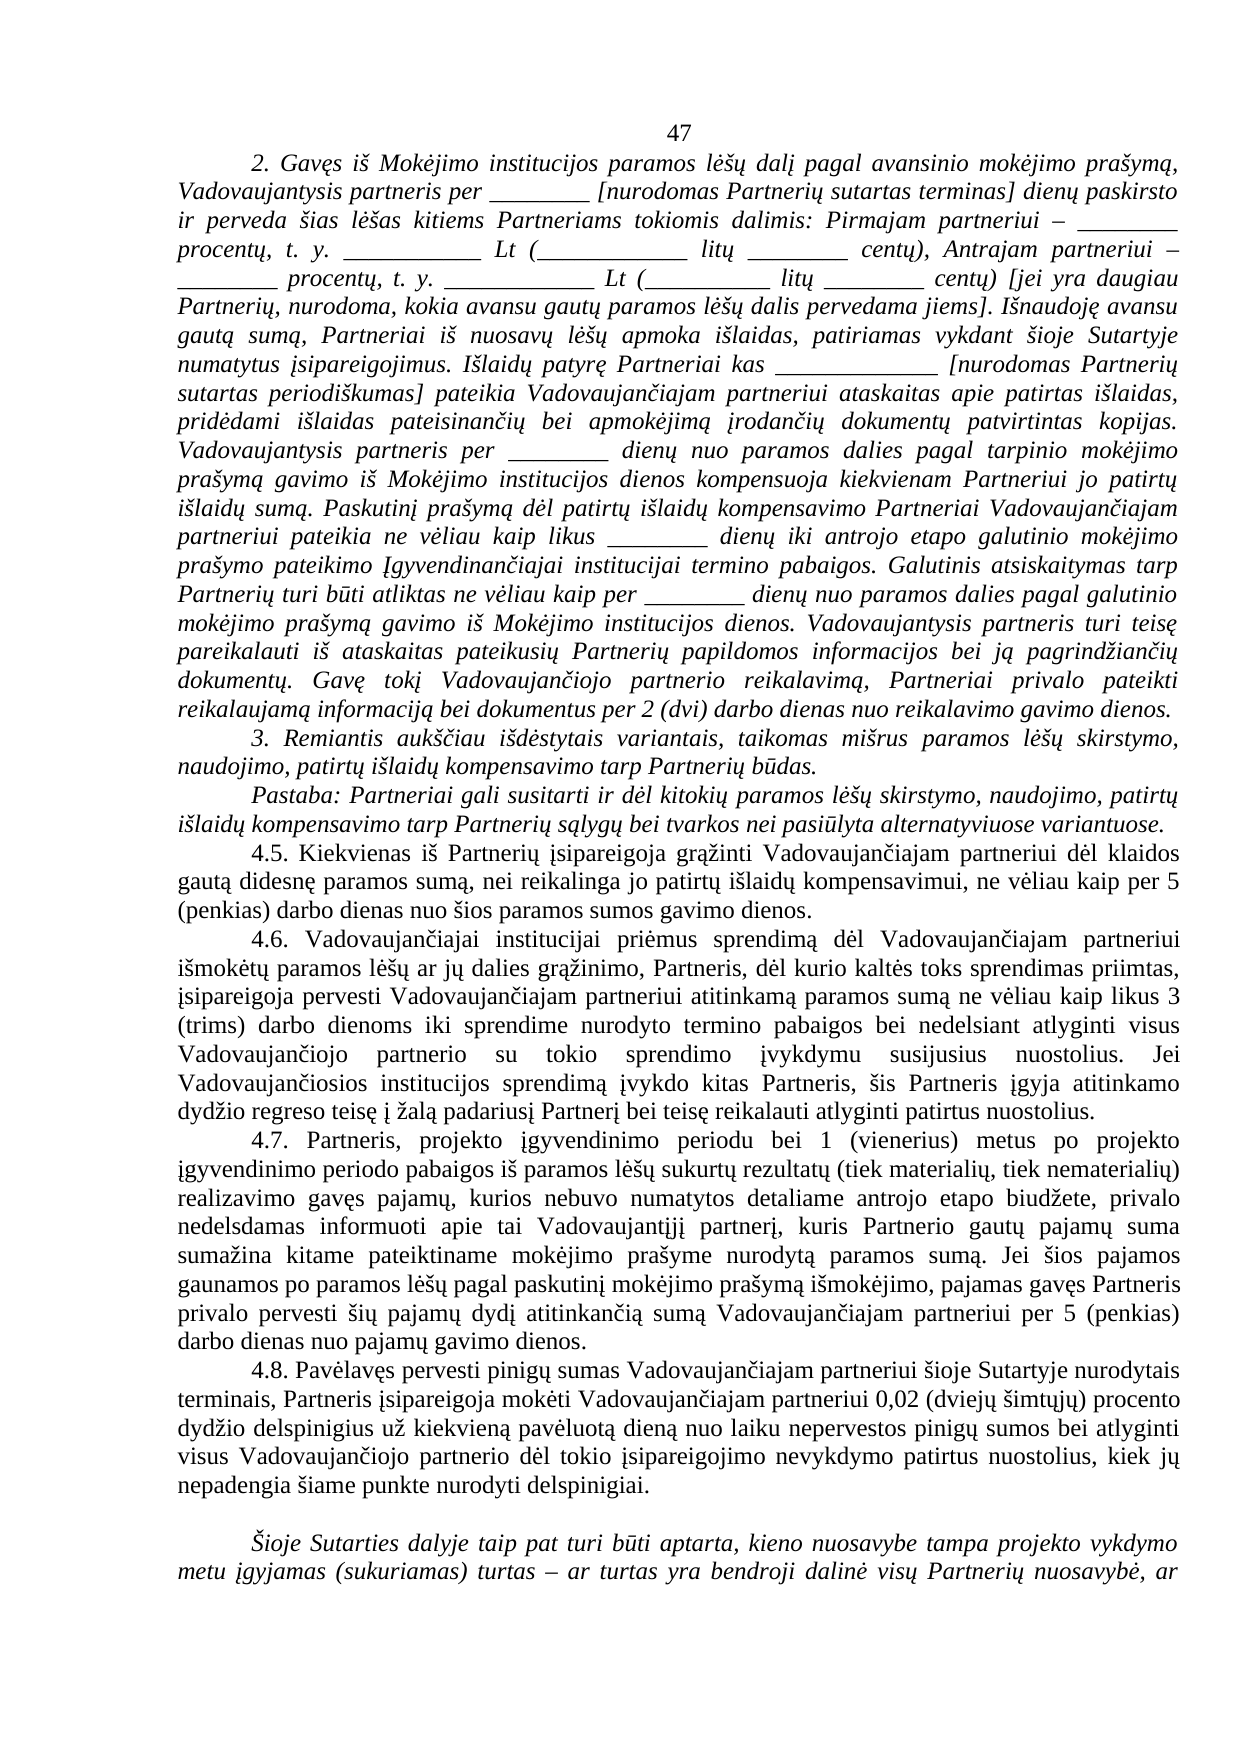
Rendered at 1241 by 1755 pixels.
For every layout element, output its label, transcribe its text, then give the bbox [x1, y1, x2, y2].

text 4.5. Kiekvienas iš Partnerių įsipareigoja grąžinti Vadovaujančiajam partneriui dėl klaidos gautą didesnę paramos sumą, nei reikalinga jo patirtų išlaidų kompensavimui, ne vėliau kaip per 5 (penkias) darbo dienas nuo šios paramos sumos gavimo dienos. [177, 838, 1181, 924]
text 4.8. Pavėlavęs pervesti pinigų sumas Vadovaujančiajam partneriui šioje Sutartyje nurodytais terminais, Partneris įsipareigoja mokėti Vadovaujančiajam partneriui 0,02 (dviejų šimtųjų) procento dydžio delspinigius už kiekvieną pavėluotą dieną nuo laiku nepervestos pinigų sumos bei atlyginti visus Vadovaujančiojo partnerio dėl tokio įsipareigojimo nevykdymo patirtus nuostolius, kiek jų nepadengia šiame punkte nurodyti delspinigiai. [177, 1355, 1181, 1499]
text Šioje Sutarties dalyje taip pat turi būti aptarta, kieno nuosavybe tampa projekto vykdymo metu įgyjamas (sukuriamas) turtas – ar turtas yra bendroji dalinė visų Partnerių nuosavybė, ar [177, 1528, 1181, 1585]
text 2. Gavęs iš Mokėjimo institucijos paramos lėšų dalį pagal avansinio mokėjimo prašymą, Vadovaujantysis partneris per ________ [nurodomas Partnerių sutartas terminas] dienų paskirsto ir perveda šias lėšas kitiems Partneriams tokiomis dalimis: Pirmajam partneriui – ________ procentų, t. y. ___________ Lt (____________ litų ________ centų), Antrajam partneriui – ________ procentų, t. y. ____________ Lt (__________ litų ________ centų) [jei yra daugiau Partnerių, nurodoma, kokia avansu gautų paramos lėšų dalis pervedama jiems]. Išnaudoję avansu gautą sumą, Partneriai iš nuosavų lėšų apmoka išlaidas, patiriamas vykdant šioje Sutartyje numatytus įsipareigojimus. Išlaidų patyrę Partneriai kas _____________ [nurodomas Partnerių sutartas periodiškumas] pateikia Vadovaujančiajam partneriui ataskaitas apie patirtas išlaidas, pridėdami išlaidas pateisinančių bei apmokėjimą įrodančių dokumentų patvirtintas kopijas. Vadovaujantysis partneris per ________ dienų nuo paramos dalies pagal tarpinio mokėjimo prašymą gavimo iš Mokėjimo institucijos dienos kompensuoja kiekvienam Partneriui jo patirtų išlaidų sumą. Paskutinį prašymą dėl patirtų išlaidų kompensavimo Partneriai Vadovaujančiajam partneriui pateikia ne vėliau kaip likus ________ dienų iki antrojo etapo galutinio mokėjimo prašymo pateikimo Įgyvendinančiajai institucijai termino pabaigos. Galutinis atsiskaitymas tarp Partnerių turi būti atliktas ne vėliau kaip per ________ dienų nuo paramos dalies pagal galutinio mokėjimo prašymą gavimo iš Mokėjimo institucijos dienos. Vadovaujantysis partneris turi teisę pareikalauti iš ataskaitas pateikusių Partnerių papildomos informacijos bei ją pagrindžiančių dokumentų. Gavę tokį Vadovaujančiojo partnerio reikalavimą, Partneriai privalo pateikti reikalaujamą informaciją bei dokumentus per 2 (dvi) darbo dienas nuo reikalavimo gavimo dienos. [177, 148, 1181, 723]
text 4.6. Vadovaujančiajai institucijai priėmus sprendimą dėl Vadovaujančiajam partneriui išmokėtų paramos lėšų ar jų dalies grąžinimo, Partneris, dėl kurio kaltės toks sprendimas priimtas, įsipareigoja pervesti Vadovaujančiajam partneriui atitinkamą paramos sumą ne vėliau kaip likus 3 (trims) darbo dienoms iki sprendime nurodyto termino pabaigos bei nedelsiant atlyginti visus Vadovaujančiojo partnerio su tokio sprendimo įvykdymu susijusius nuostolius. Jei Vadovaujančiosios institucijos sprendimą įvykdo kitas Partneris, šis Partneris įgyja atitinkamo dydžio regreso teisę į žalą padariusį Partnerį bei teisę reikalauti atlyginti patirtus nuostolius. [177, 924, 1181, 1125]
text Pastaba: Partneriai gali susitarti ir dėl kitokių paramos lėšų skirstymo, naudojimo, patirtų išlaidų kompensavimo tarp Partnerių sąlygų bei tvarkos nei pasiūlyta alternatyviuose variantuose. [177, 780, 1181, 838]
text 4.7. Partneris, projekto įgyvendinimo periodu bei 1 (vienerius) metus po projekto įgyvendinimo periodo pabaigos iš paramos lėšų sukurtų rezultatų (tiek materialių, tiek nematerialių) realizavimo gavęs pajamų, kurios nebuvo numatytos detaliame antrojo etapo biudžete, privalo nedelsdamas informuoti apie tai Vadovaujantįjį partnerį, kuris Partnerio gautų pajamų suma sumažina kitame pateiktiname mokėjimo prašyme nurodytą paramos sumą. Jei šios pajamos gaunamos po paramos lėšų pagal paskutinį mokėjimo prašymą išmokėjimo, pajamas gavęs Partneris privalo pervesti šių pajamų dydį atitinkančią sumą Vadovaujančiajam partneriui per 5 (penkias) darbo dienas nuo pajamų gavimo dienos. [177, 1125, 1181, 1355]
text 3. Remiantis aukščiau išdėstytais variantais, taikomas mišrus paramos lėšų skirstymo, naudojimo, patirtų išlaidų kompensavimo tarp Partnerių būdas. [177, 723, 1181, 780]
